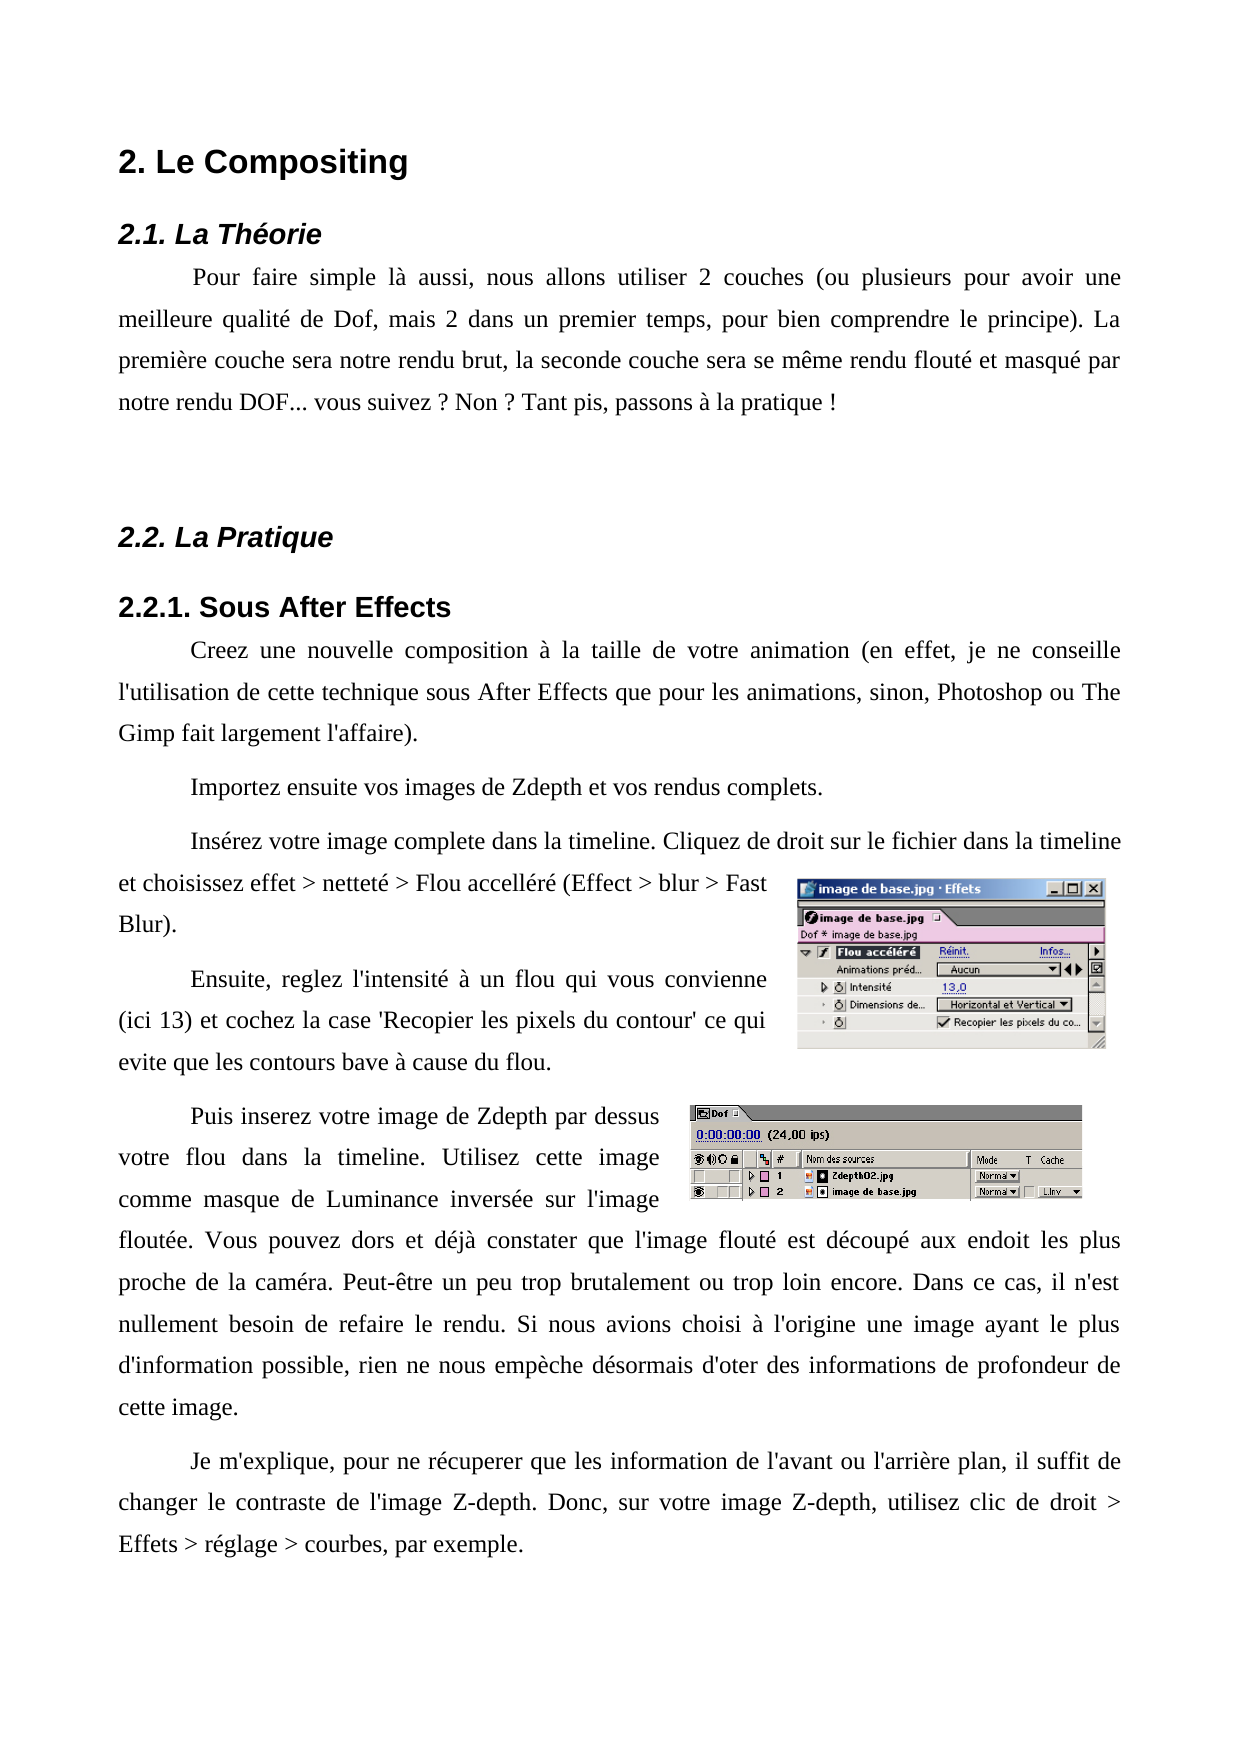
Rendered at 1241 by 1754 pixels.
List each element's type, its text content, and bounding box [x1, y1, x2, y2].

subtitle 2.1. La Théorie [118, 218, 1122, 251]
text Je m'explique, pour ne récuperer que les information de l'avant ou l'arrière plan, il suffit de changer le contraste de l'image Z-depth. Donc, sur votre image Z-depth, utilisez clic de droit > Effets > réglage > courbes, par exemple. [118, 1447, 1122, 1558]
text Ensuite, reglez l'intensité à un flou qui vous convienne (ici 13) et cochez la case 'Recopier les pixels du contour' ce qui evite que les contours bave à cause du flou. [118, 965, 1122, 1076]
text Insérez votre image complete dans la timeline. Cliquez de droit sur le fichier dans la timeline et choisissez effet > netteté > Flou accelléré (Effect > blur > Fast Blur). [118, 827, 1122, 938]
picture [689, 1105, 1083, 1201]
text Pour faire simple là aussi, nous allons utiliser 2 couches (ou plusieurs pour avoir une meilleure qualité de Dof, mais 2 dans un premier temps, pour bien comprendre le principe). La première couche sera notre rendu brut, la seconde couche sera se même rendu flouté et masqué par notre rendu DOF... vous suivez ? Non ? Tant pis, passons à la pratique ! [118, 263, 1122, 416]
subtitle 2. Le Compositing [118, 143, 1122, 181]
text Creez une nouvelle composition à la taille de votre animation (en effet, je ne conseille l'utilisation de cette technique sous After Effects que pour les animations, sinon, Photoshop ou The Gimp fait largement l'affaire). [118, 636, 1122, 747]
picture [797, 878, 1107, 1049]
subtitle 2.2.1. Sous After Effects [118, 591, 1122, 624]
text Puis inserez votre image de Zdepth par dessus votre flou dans la timeline. Utilisez cette image comme masque de Luminance inversée sur l'image floutée. Vous pouvez dors et déjà constater que l'image flouté est découpé aux endoit les plus proche de la caméra. Peut-être un peu trop brutalement ou trop loin encore. Dans ce cas, il n'est nullement besoin de refaire le rendu. Si nous avions choisi à l'origine une image ayant le plus d'information possible, rien ne nous empèche désormais d'oter des informations de profondeur de cette image. [118, 1102, 1122, 1421]
subtitle 2.2. La Pratique [118, 521, 1122, 554]
text Importez ensuite vos images de Zdepth et vos rendus complets. [118, 773, 1122, 801]
